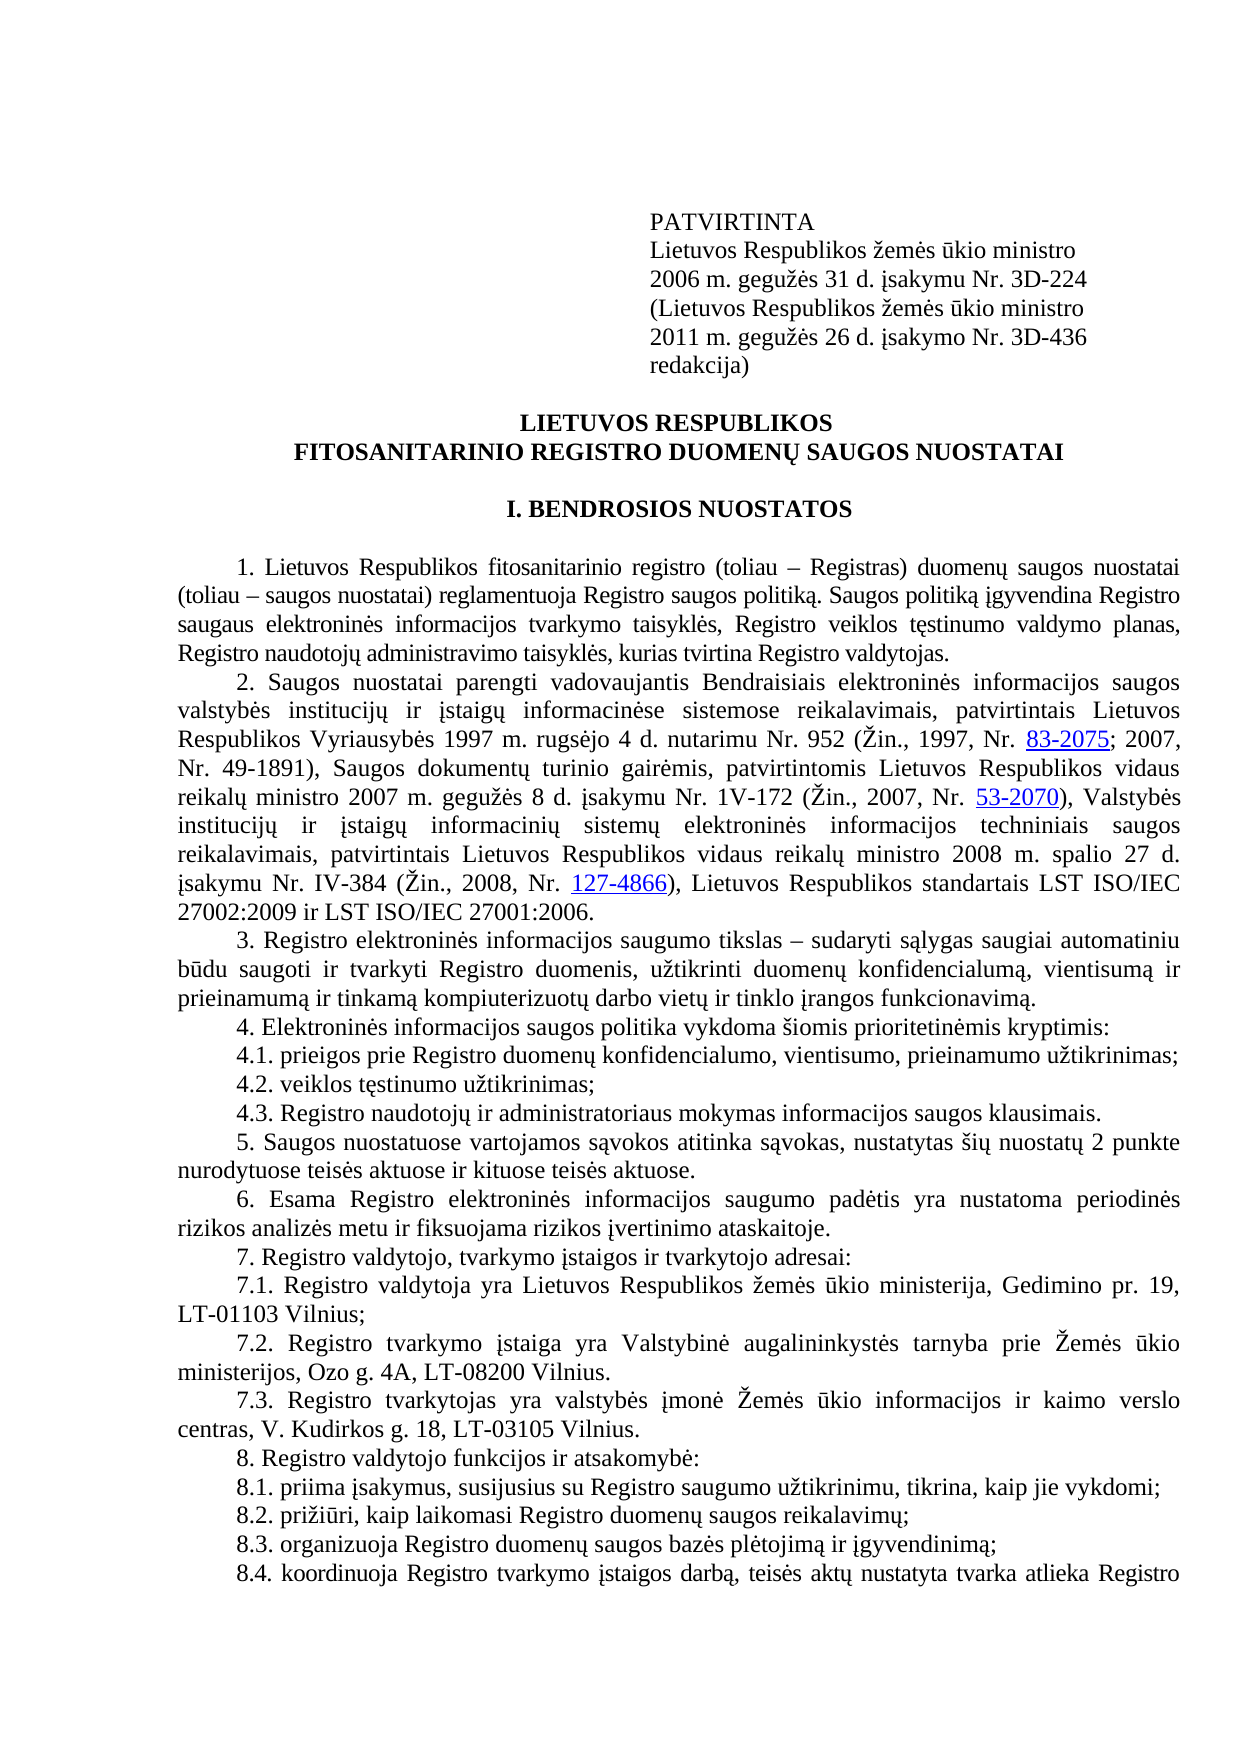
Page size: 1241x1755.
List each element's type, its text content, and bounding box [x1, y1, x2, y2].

text PATVIRTINTA [649, 207, 1181, 235]
text 4.2. veiklos tęstinumo užtikrinimas; [177, 1069, 1181, 1098]
text 7.1. Registro valdytoja yra Lietuvos Respublikos žemės ūkio ministerija, Gedimino pr. 19, LT-01103 Vilnius; [177, 1270, 1181, 1328]
text 8. Registro valdytojo funkcijos ir atsakomybė: [177, 1443, 1181, 1472]
text 6. Esama Registro elektroninės informacijos saugumo padėtis yra nustatoma periodinės rizikos analizės metu ir fiksuojama rizikos įvertinimo ataskaitoje. [177, 1184, 1181, 1242]
text 5. Saugos nuostatuose vartojamos sąvokos atitinka sąvokas, nustatytas šių nuostatų 2 punkte nurodytuose teisės aktuose ir kituose teisės aktuose. [177, 1127, 1181, 1184]
text 2. Saugos nuostatai parengti vadovaujantis Bendraisiais elektroninės informacijos saugos valstybės institucijų ir įstaigų informacinėse sistemose reikalavimais, patvirtintais Lietuvos Respublikos Vyriausybės 1997 m. rugsėjo 4 d. nutarimu Nr. 952 (Žin., 1997, Nr. 83-2075; 2007, Nr. 49-1891), Saugos dokumentų turinio gairėmis, patvirtintomis Lietuvos Respublikos vidaus reikalų ministro 2007 m. gegužės 8 d. įsakymu Nr. 1V-172 (Žin., 2007, Nr. 53-2070), Valstybės institucijų ir įstaigų informacinių sistemų elektroninės informacijos techniniais saugos reikalavimais, patvirtintais Lietuvos Respublikos vidaus reikalų ministro 2008 m. spalio 27 d. įsakymu Nr. IV-384 (Žin., 2008, Nr. 127-4866), Lietuvos Respublikos standartais LST ISO/IEC 27002:2009 ir LST ISO/IEC 27001:2006. [177, 667, 1181, 925]
text 8.2. prižiūri, kaip laikomasi Registro duomenų saugos reikalavimų; [177, 1500, 1181, 1529]
text Lietuvos Respublikos žemės ūkio ministro [649, 235, 1181, 264]
text 8.4. koordinuoja Registro tvarkymo įstaigos darbą, teisės aktų nustatyta tvarka atlieka Registro [177, 1558, 1181, 1587]
text 7. Registro valdytojo, tvarkymo įstaigos ir tvarkytojo adresai: [177, 1242, 1181, 1270]
text 4.3. Registro naudotojų ir administratoriaus mokymas informacijos saugos klausimais. [177, 1098, 1181, 1127]
text 1. Lietuvos Respublikos fitosanitarinio registro (toliau – Registras) duomenų saugos nuostatai (toliau – saugos nuostatai) reglamentuoja Registro saugos politiką. Saugos politiką įgyvendina Registro saugaus elektroninės informacijos tvarkymo taisyklės, Registro veiklos tęstinumo valdymo planas, Registro naudotojų administravimo taisyklės, kurias tvirtina Registro valdytojas. [177, 552, 1181, 667]
text 8.1. priima įsakymus, susijusius su Registro saugumo užtikrinimu, tikrina, kaip jie vykdomi; [177, 1472, 1181, 1500]
text I. BENDROSIOS NUOSTATOS [177, 494, 1181, 523]
text LIETUVOS RESPUBLIKOS FITOSANITARINIO REGISTRO DUOMENŲ SAUGOS NUOSTATAI [177, 408, 1181, 465]
text 7.3. Registro tvarkytojas yra valstybės įmonė Žemės ūkio informacijos ir kaimo verslo centras, V. Kudirkos g. 18, LT-03105 Vilnius. [177, 1385, 1181, 1443]
text 2006 m. gegužės 31 d. įsakymu Nr. 3D-224 [649, 264, 1181, 293]
text 7.2. Registro tvarkymo įstaiga yra Valstybinė augalininkystės tarnyba prie Žemės ūkio ministerijos, Ozo g. 4A, LT-08200 Vilnius. [177, 1328, 1181, 1385]
text (Lietuvos Respublikos žemės ūkio ministro [649, 293, 1181, 322]
text 3. Registro elektroninės informacijos saugumo tikslas – sudaryti sąlygas saugiai automatiniu būdu saugoti ir tvarkyti Registro duomenis, užtikrinti duomenų konfidencialumą, vientisumą ir prieinamumą ir tinkamą kompiuterizuotų darbo vietų ir tinklo įrangos funkcionavimą. [177, 925, 1181, 1012]
text 2011 m. gegužės 26 d. įsakymo Nr. 3D-436 redakcija) [649, 322, 1181, 379]
text 4.1. prieigos prie Registro duomenų konfidencialumo, vientisumo, prieinamumo užtikrinimas; [177, 1040, 1181, 1069]
text 4. Elektroninės informacijos saugos politika vykdoma šiomis prioritetinėmis kryptimis: [177, 1012, 1181, 1040]
text 8.3. organizuoja Registro duomenų saugos bazės plėtojimą ir įgyvendinimą; [177, 1529, 1181, 1558]
